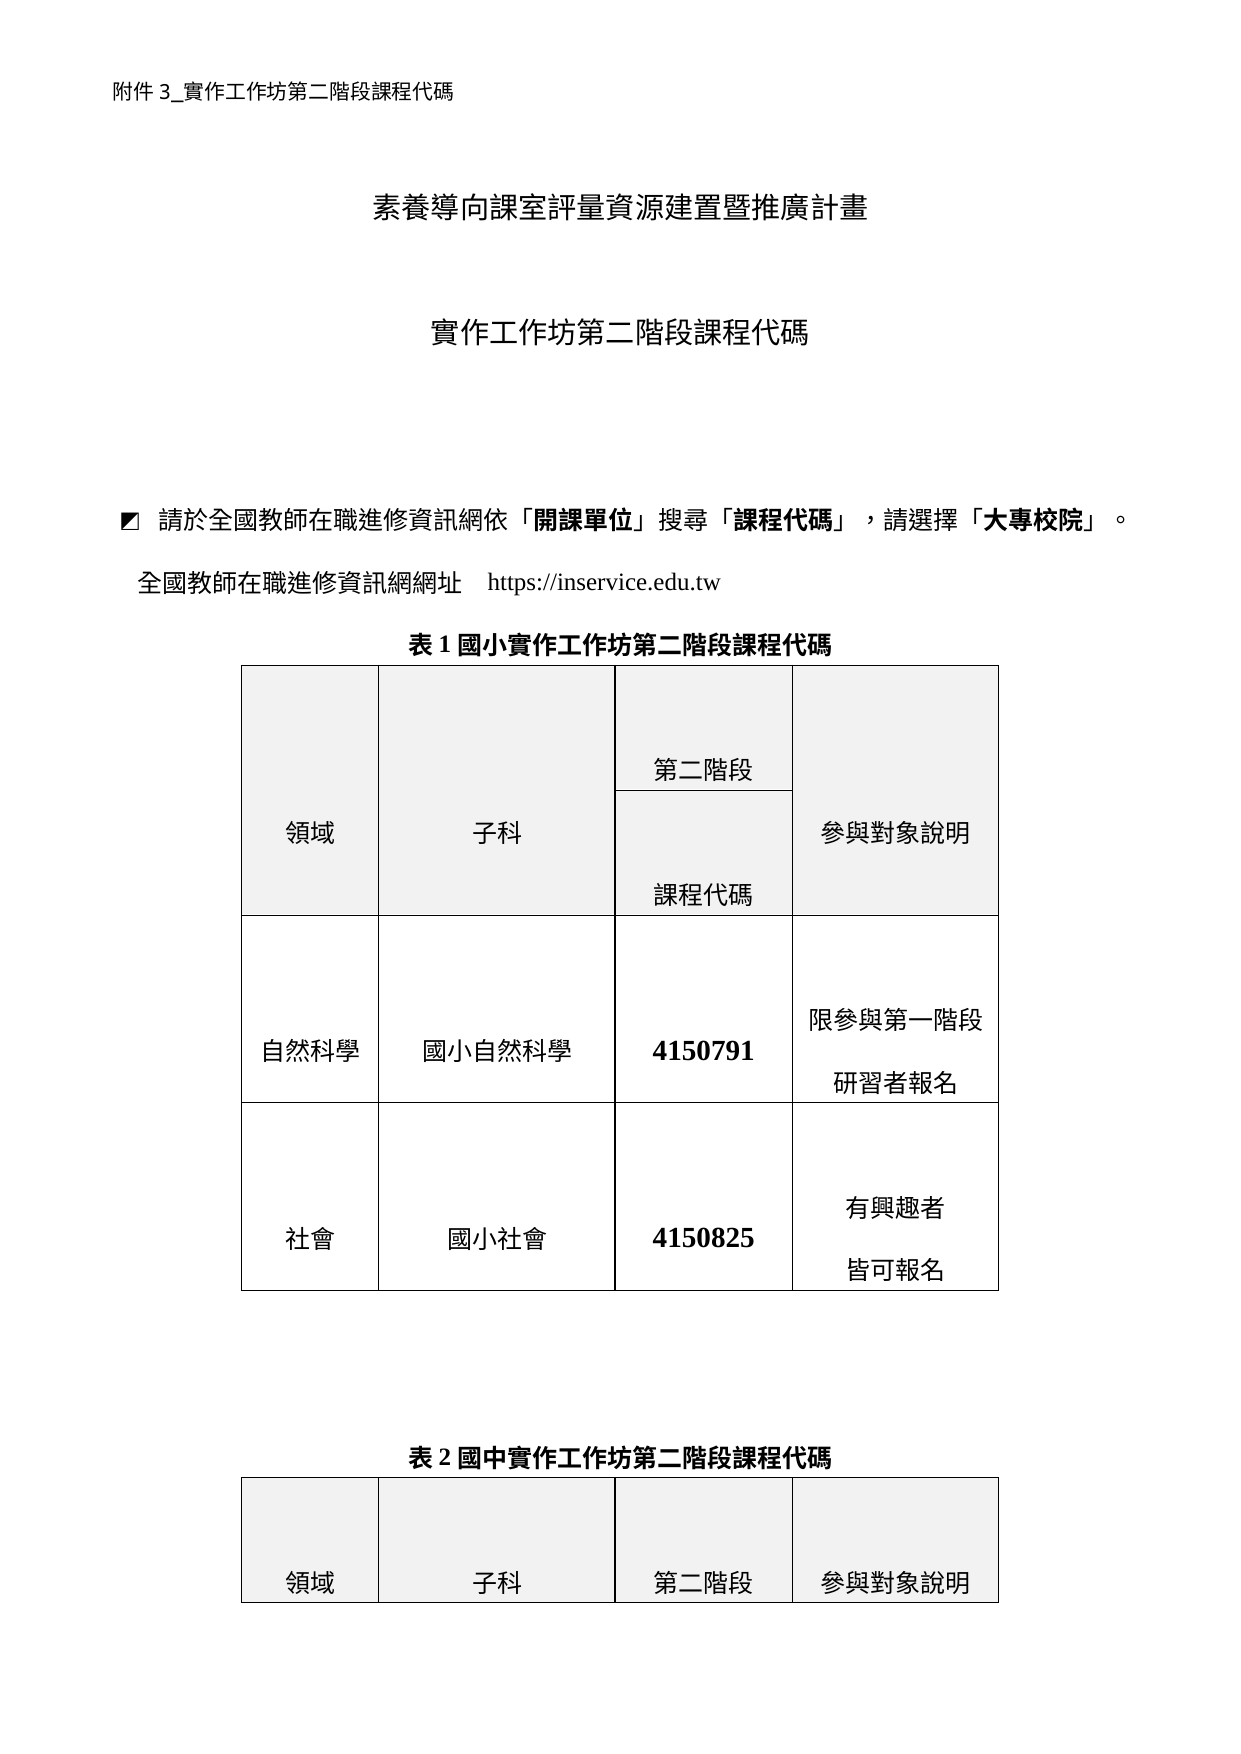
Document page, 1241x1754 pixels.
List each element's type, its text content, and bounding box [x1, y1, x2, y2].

table_header 領域 [242, 1478, 378, 1602]
table_cell 社會 [242, 1103, 378, 1289]
table_cell 國小社會 [379, 1103, 614, 1289]
text 表1 國小實作工作坊第二階段課程代碼 [112, 602, 1128, 664]
table_header 參與對象說明 [793, 1478, 998, 1602]
text 表2 國中實作工作坊第二階段課程代碼 [112, 1414, 1128, 1477]
text 全國教師在職進修資訊網網址 https://inservice.edu.tw [112, 539, 1128, 602]
table_header 參與對象說明 [793, 666, 998, 914]
table_cell 課程代碼 [616, 791, 792, 914]
table_cell 國小自然科學 [379, 916, 614, 1102]
table_cell 限參與第一階段 研習者報名 [793, 916, 998, 1102]
table_header 領域 [242, 666, 378, 914]
table_cell 自然科學 [242, 916, 378, 1102]
table_header 子科 [379, 666, 614, 914]
table_cell 有興趣者 皆可報名 [793, 1103, 998, 1289]
table_header 第二階段 [616, 1478, 792, 1602]
table_header 第二階段 [616, 666, 792, 789]
table_cell 4150825 [616, 1103, 792, 1289]
table_cell 4150791 [616, 916, 792, 1102]
table_header 子科 [379, 1478, 614, 1602]
text ◩ .請於全國教師在職進修資訊網依「開課單位」搜尋「課程代碼」，請選擇「大專校院」。 [112, 477, 1128, 539]
text 素養導向課室評量資源建置暨推廣計畫 [112, 164, 1128, 227]
text 實作工作坊第二階段課程代碼 [112, 289, 1128, 352]
